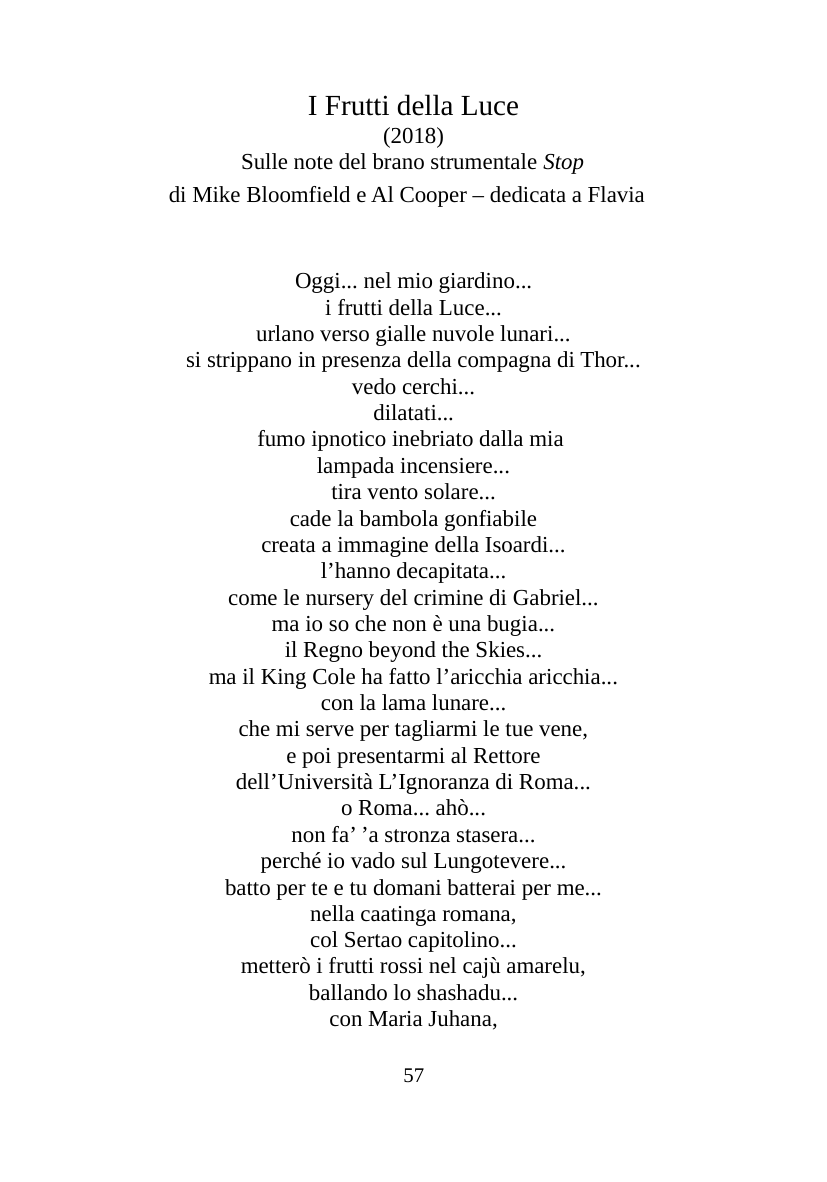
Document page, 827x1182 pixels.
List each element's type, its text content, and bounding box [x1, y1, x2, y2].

text col Sertao capitolino... [88, 926, 738, 953]
text lampada incensiere... [88, 452, 738, 478]
text o Roma... ahò... [88, 794, 738, 821]
text batto per te e tu domani batterai per me... [88, 873, 738, 900]
text ballando lo shashadu... [88, 979, 738, 1005]
text non fa’ ’a stronza stasera... [88, 821, 738, 847]
text come le nursery del crimine di Gabriel... [88, 584, 738, 610]
text dell’Università L’Ignoranza di Roma... [88, 768, 738, 794]
text I Frutti della Luce (2018) Sulle note del brano strumentale Stop di Mike Bloomfield e Al Cooper – dedicata a Flavia [88, 88, 738, 208]
text ma il King Cole ha fatto l’aricchia aricchia... [88, 663, 738, 689]
text si strippano in presenza della compagna di Thor... [88, 346, 738, 373]
text fumo ipnotico inebriato dalla mia [88, 426, 738, 452]
text i frutti della Luce... [88, 294, 738, 320]
text l’hanno decapitata... [88, 557, 738, 584]
text tira vento solare... [88, 478, 738, 504]
text vedo cerchi... [88, 373, 738, 399]
text ma io so che non è una bugia... [88, 610, 738, 636]
text il Regno beyond the Skies... [88, 636, 738, 663]
text urlano verso gialle nuvole lunari... [88, 320, 738, 346]
text dilatati... [88, 399, 738, 426]
text con Maria Juhana, [88, 1005, 738, 1032]
text cade la bambola gonfiabile [88, 504, 738, 531]
text metterò i frutti rossi nel cajù amarelu, [88, 953, 738, 979]
text Oggi... nel mio giardino... [88, 267, 738, 294]
text creata a immagine della Isoardi... [88, 531, 738, 557]
text con la lama lunare... [88, 689, 738, 715]
text nella caatinga romana, [88, 900, 738, 926]
text e poi presentarmi al Rettore [88, 742, 738, 768]
text perché io vado sul Lungotevere... [88, 847, 738, 873]
text che mi serve per tagliarmi le tue vene, [88, 715, 738, 742]
